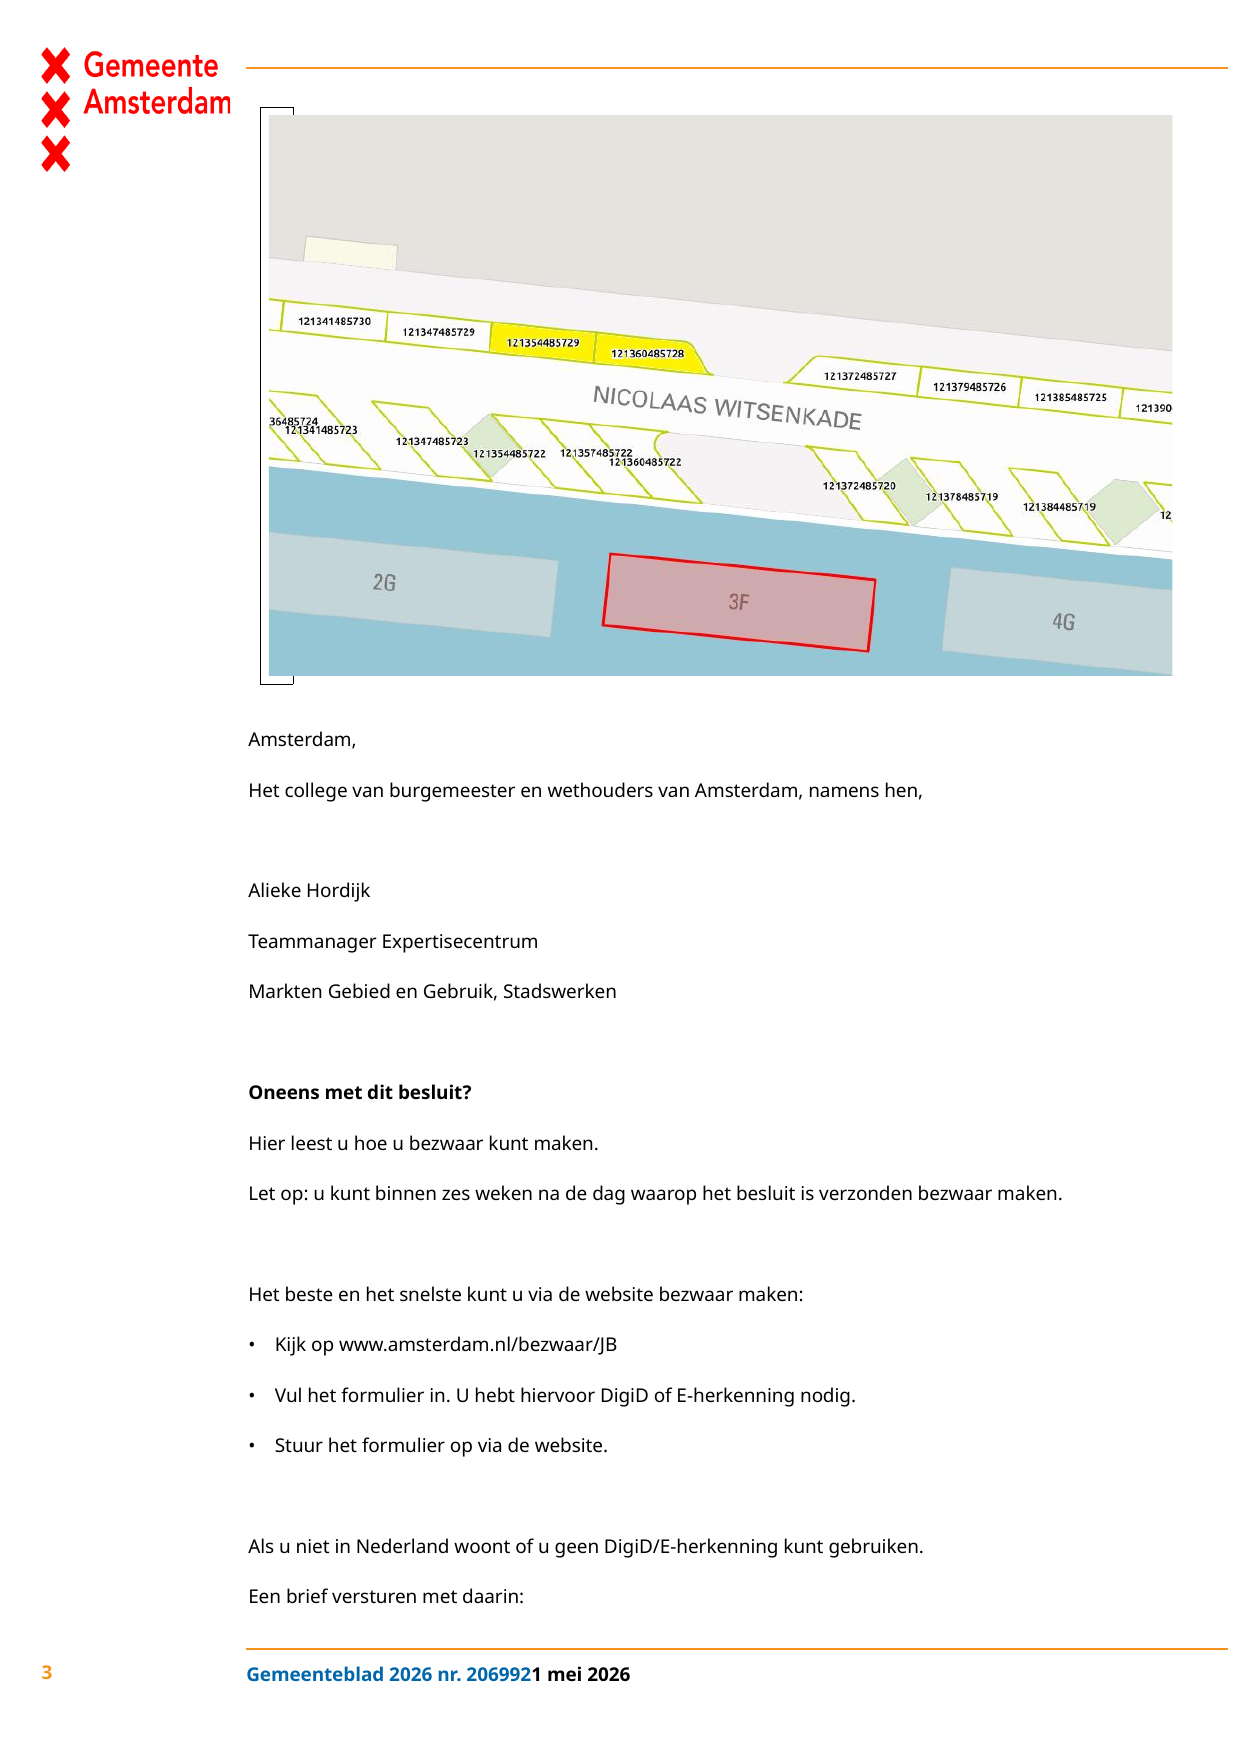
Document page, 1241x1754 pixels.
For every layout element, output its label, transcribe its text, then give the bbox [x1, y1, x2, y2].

text Als u niet in Nederland woont of u geen DigiD/E-herkenning kunt gebruiken. [248, 1533, 1152, 1559]
text Amsterdam, [248, 726, 1152, 752]
text Een brief versturen met daarin: [248, 1583, 1152, 1609]
text • Vul het formulier in. U hebt hiervoor DigiD of E-herkenning nodig. [248, 1382, 1152, 1408]
text Let op: u kunt binnen zes weken na de dag waarop het besluit is verzonden bezwaar maken. [248, 1180, 1152, 1206]
text Hier leest u hoe u bezwaar kunt maken. [248, 1130, 1152, 1156]
text Markten Gebied en Gebruik, Stadswerken [248, 978, 1152, 1004]
text Teammanager Expertisecentrum [248, 928, 1152, 954]
text Alieke Hordijk [248, 878, 1152, 903]
text Het beste en het snelste kunt u via de website bezwaar maken: [248, 1281, 1152, 1307]
text • Kijk op www.amsterdam.nl/bezwaar/JB [248, 1331, 1152, 1357]
text • Stuur het formulier op via de website. [248, 1432, 1152, 1458]
picture [268, 115, 1173, 676]
picture [41, 47, 231, 172]
text Oneens met dit besluit? [248, 1079, 1152, 1105]
text Het college van burgemeester en wethouders van Amsterdam, namens hen, [248, 777, 1152, 803]
